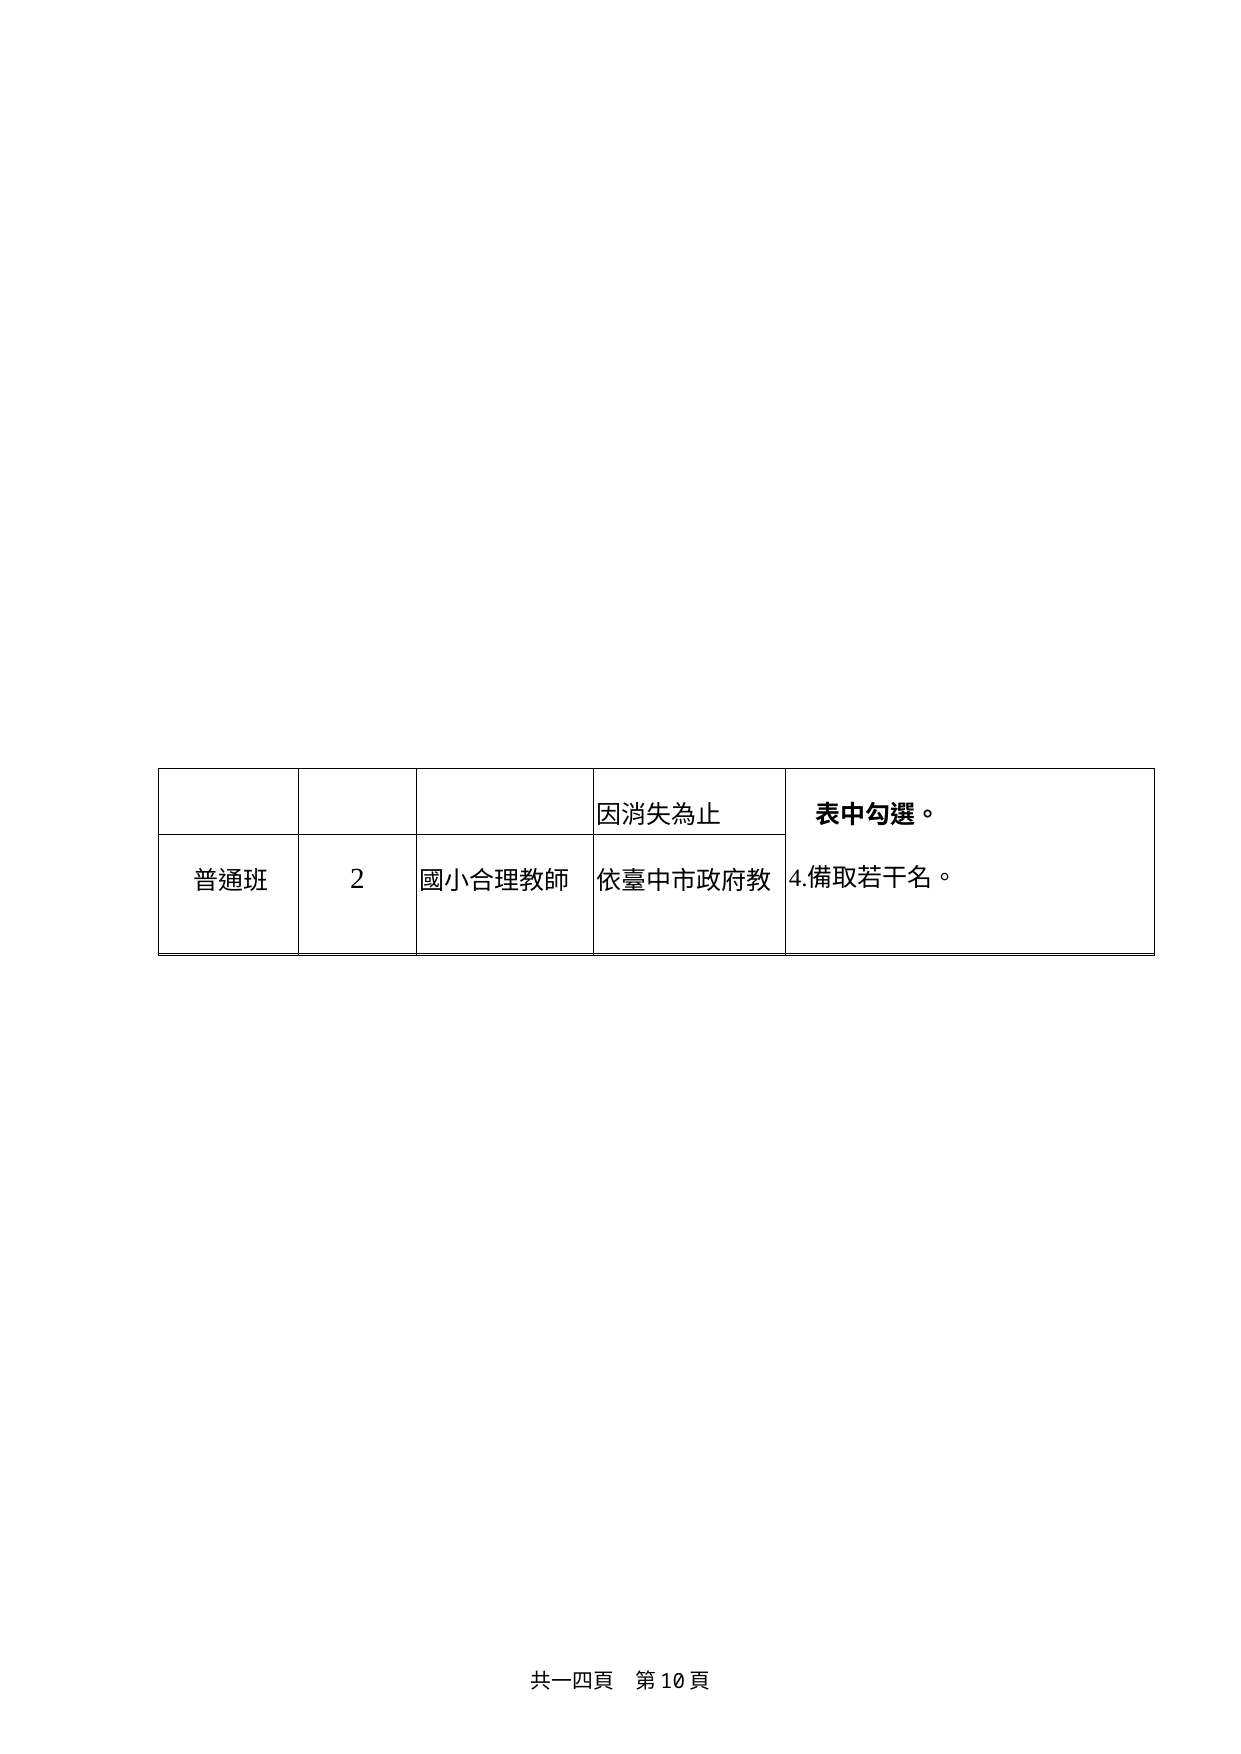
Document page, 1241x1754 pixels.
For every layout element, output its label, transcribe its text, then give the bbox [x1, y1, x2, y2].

table_cell [299, 769, 416, 834]
table_cell 因消失為止 [594, 769, 785, 834]
table_cell 2 [299, 835, 416, 952]
table_cell 表中勾選。 4.備取若干名。 [786, 769, 1154, 952]
table_cell 依臺中市政府教 [594, 835, 785, 952]
table_cell [417, 769, 593, 834]
table_cell 普通班 [159, 835, 298, 952]
table_cell 國小合理教師 [417, 835, 593, 952]
table_cell [159, 769, 298, 834]
